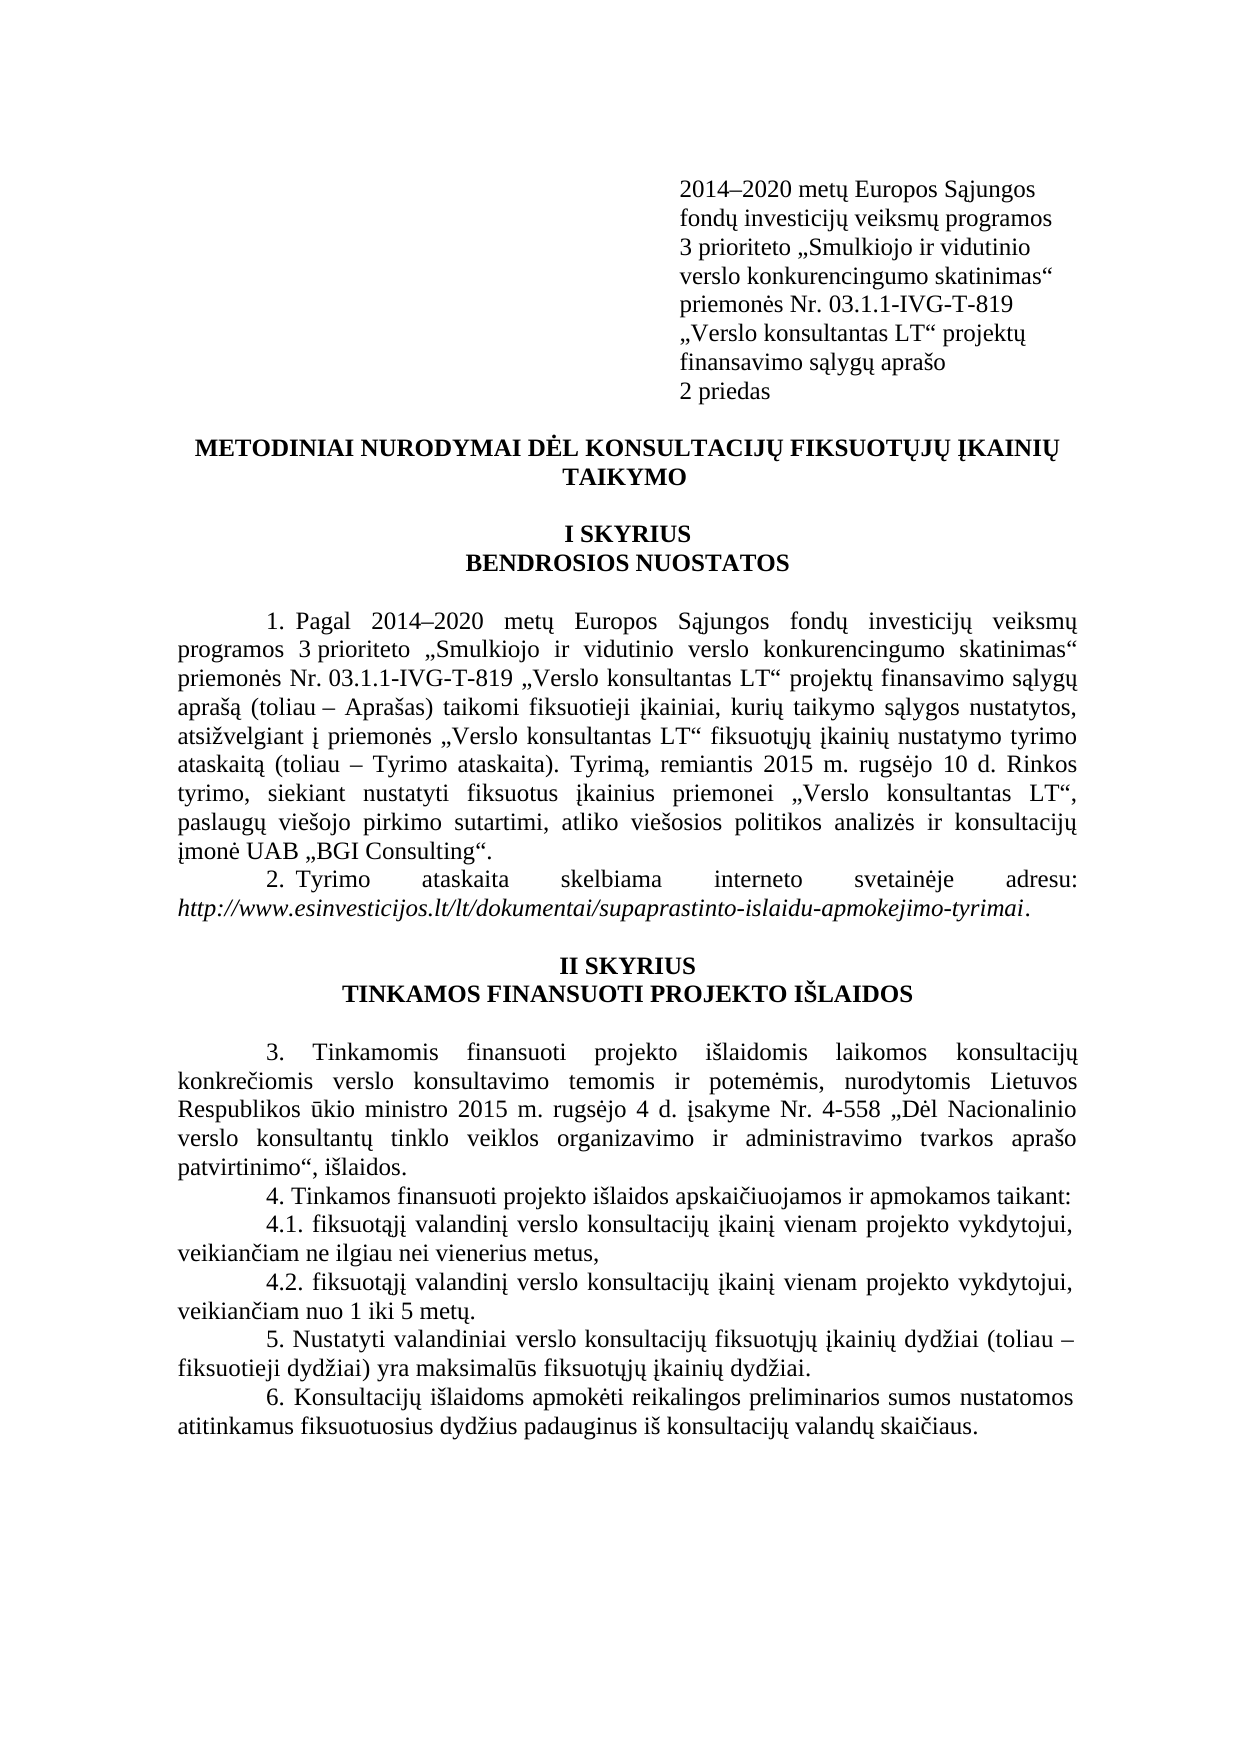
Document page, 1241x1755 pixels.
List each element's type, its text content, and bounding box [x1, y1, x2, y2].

text 4.2. fiksuotąjį valandinį verslo konsultacijų įkainį vienam projekto vykdytojui, veikiančiam nuo 1 iki 5 metų. [177, 1267, 1073, 1324]
text fondų investicijų veiksmų programos [679, 203, 1078, 232]
text METODINIAI NURODYMAI DĖL KONSULTACIJŲ FIKSUOTŲJŲ ĮKAINIŲ TAIKYMO [177, 433, 1078, 491]
text 5. Nustatyti valandiniai verslo konsultacijų fiksuotųjų įkainių dydžiai (toliau – fiksuotieji dydžiai) yra maksimalūs fiksuotųjų įkainių dydžiai. [177, 1324, 1073, 1382]
text 4. Tinkamos finansuoti projekto išlaidos apskaičiuojamos ir apmokamos taikant: [177, 1181, 1073, 1209]
text finansavimo sąlygų aprašo [679, 347, 1078, 376]
text verslo konkurencingumo skatinimas“ [679, 261, 1078, 289]
text TINKAMOS FINANSUOTI projekto IŠLAIDOS [177, 979, 1078, 1008]
text II SKYRIUS [177, 951, 1078, 979]
text 2014–2020 metų Europos Sąjungos [679, 174, 1078, 203]
text 6. Konsultacijų išlaidoms apmokėti reikalingos preliminarios sumos nustatomos atitinkamus fiksuotuosius dydžius padauginus iš konsultacijų valandų skaičiaus. [177, 1382, 1073, 1439]
text 1. Pagal 2014–2020 metų Europos Sąjungos fondų investicijų veiksmų programos 3 prioriteto „Smulkiojo ir vidutinio verslo konkurencingumo skatinimas“ priemonės Nr. 03.1.1-IVG-T-819 „Verslo konsultantas LT“ projektų finansavimo sąlygų aprašą (toliau – Aprašas) taikomi fiksuotieji įkainiai, kurių taikymo sąlygos nustatytos, atsižvelgiant į priemonės „Verslo konsultantas LT“ fiksuotųjų įkainių nustatymo tyrimo ataskaitą (toliau – Tyrimo ataskaita). Tyrimą, remiantis 2015 m. rugsėjo 10 d. Rinkos tyrimo, siekiant nustatyti fiksuotus įkainius priemonei „Verslo konsultantas LT“, paslaugų viešojo pirkimo sutartimi, atliko viešosios politikos analizės ir konsultacijų įmonė UAB „BGI Consulting“. [177, 606, 1078, 864]
text 3. Tinkamomis finansuoti projekto išlaidomis laikomos konsultacijų konkrečiomis verslo konsultavimo temomis ir potemėmis, nurodytomis Lietuvos Respublikos ūkio ministro 2015 m. rugsėjo 4 d. įsakyme Nr. 4-558 „Dėl Nacionalinio verslo konsultantų tinklo veiklos organizavimo ir administravimo tvarkos aprašo patvirtinimo“, išlaidos. [177, 1037, 1078, 1181]
text 2 priedas [679, 376, 1078, 404]
text 3 prioriteto „Smulkiojo ir vidutinio [679, 232, 1078, 261]
text priemonės Nr. 03.1.1-IVG-T-819 [679, 289, 1078, 318]
text „Verslo konsultantas LT“ projektų [679, 318, 1078, 347]
text 4.1. fiksuotąjį valandinį verslo konsultacijų įkainį vienam projekto vykdytojui, veikiančiam ne ilgiau nei vienerius metus, [177, 1209, 1073, 1267]
text I SKYRIUS [177, 519, 1078, 548]
text Bendrosios nuostatos [177, 548, 1078, 577]
text 2. Tyrimo ataskaita skelbiama interneto svetainėje adresu: http://www.esinvesticijos.lt/lt/dokumentai/supaprastinto-islaidu-apmokejimo-tyrimai. [177, 864, 1078, 922]
